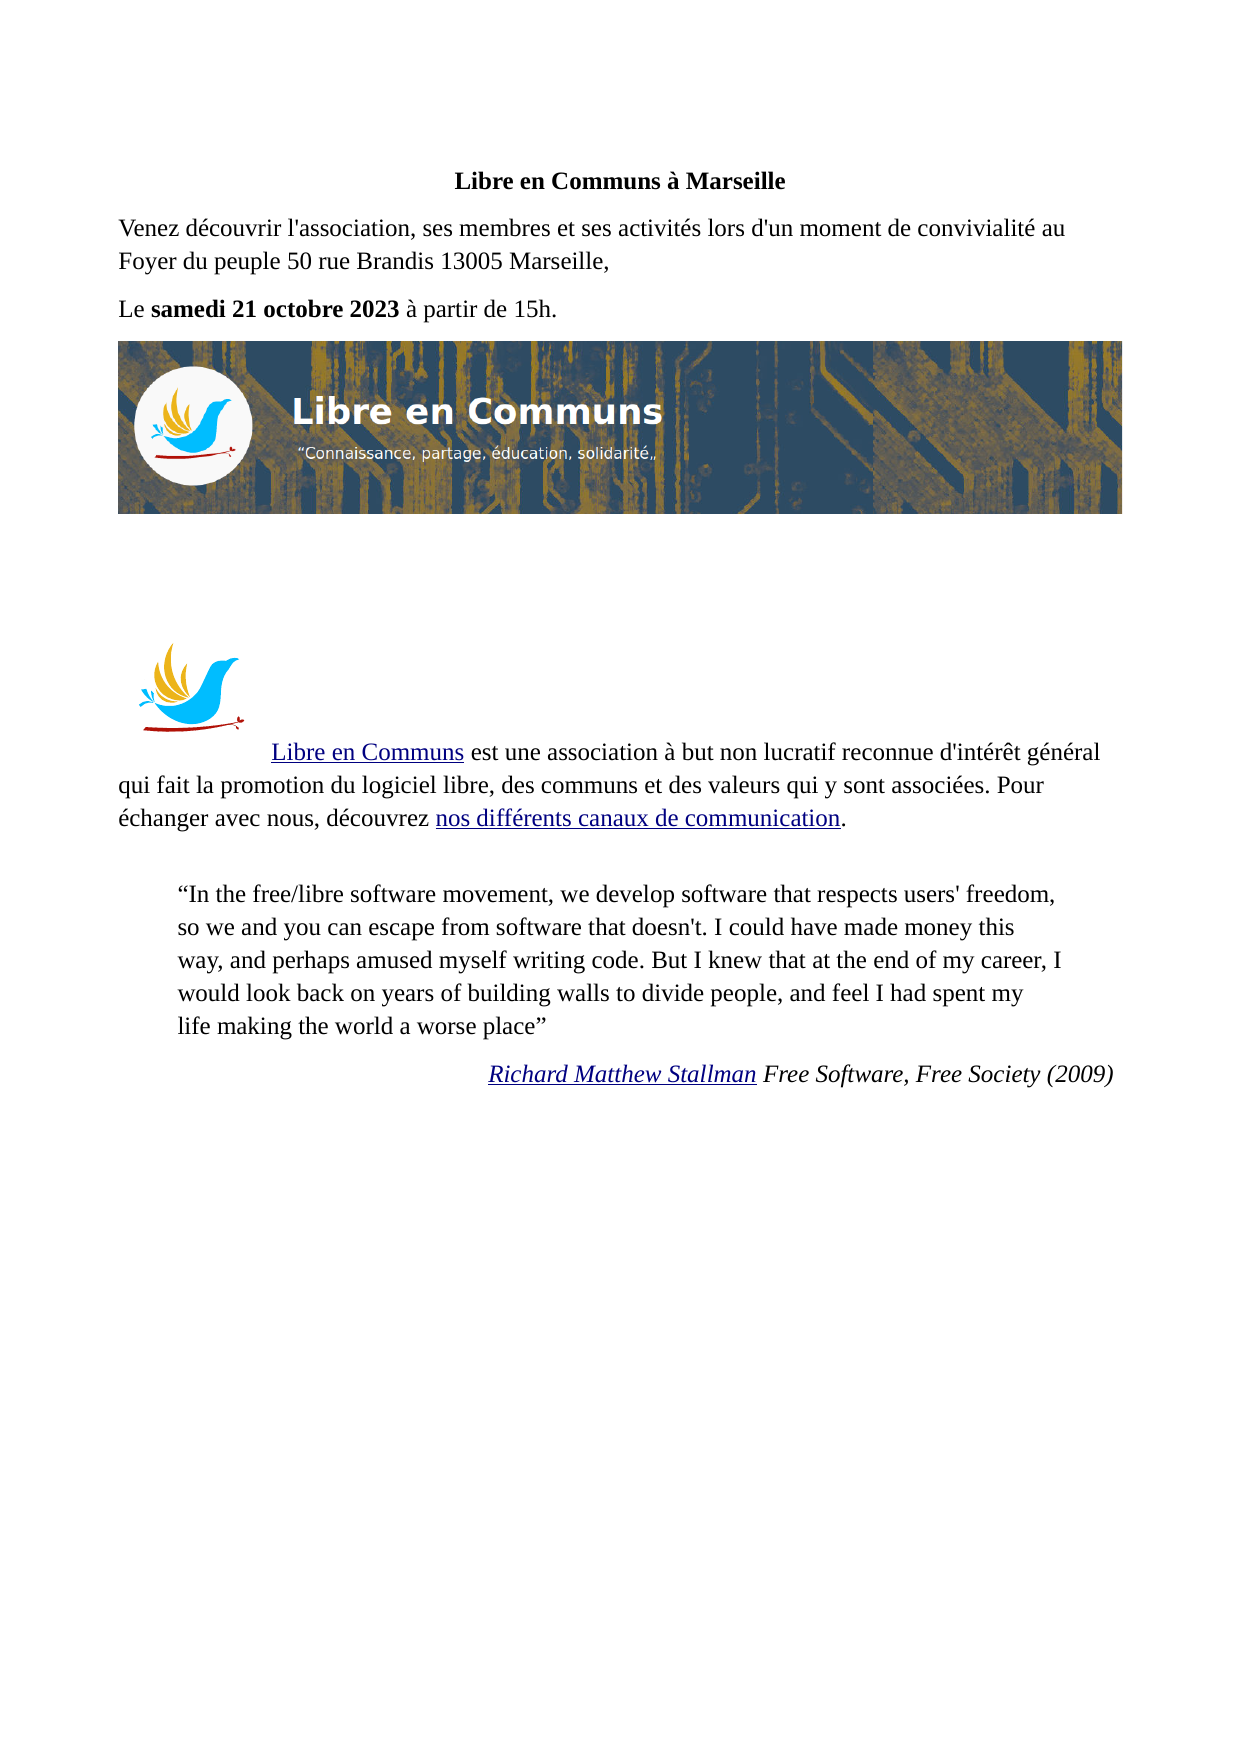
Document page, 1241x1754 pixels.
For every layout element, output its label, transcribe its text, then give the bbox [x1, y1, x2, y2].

text “In the free/libre software movement, we develop software that respects users' freedom, so we and you can escape from software that doesn't. I could have made money this way, and perhaps amused myself writing code. But I knew that at the end of my career, I would look back on years of building walls to divide people, and feel I had spent my life making the world a worse place” [177, 879, 1063, 1040]
text Libre en Communs à Marseille [118, 166, 1122, 194]
text Richard Matthew Stallman Free Software, Free Society (2009) [118, 1059, 1122, 1088]
picture [118, 341, 1123, 514]
text Libre en Communs est une association à but non lucratif reconnue d'intérêt général qui fait la promotion du logiciel libre, des communs et des valeurs qui y sont associées. Pour échanger avec nous, découvrez nos différents canaux de communication. [118, 613, 1122, 832]
text Venez découvrir l'association, ses membres et ses activités lors d'un moment de convivialité au Foyer du peuple 50 rue Brandis 13005 Marseille, [118, 213, 1122, 275]
text Le samedi 21 octobre 2023 à partir de 15h. [118, 294, 1122, 323]
